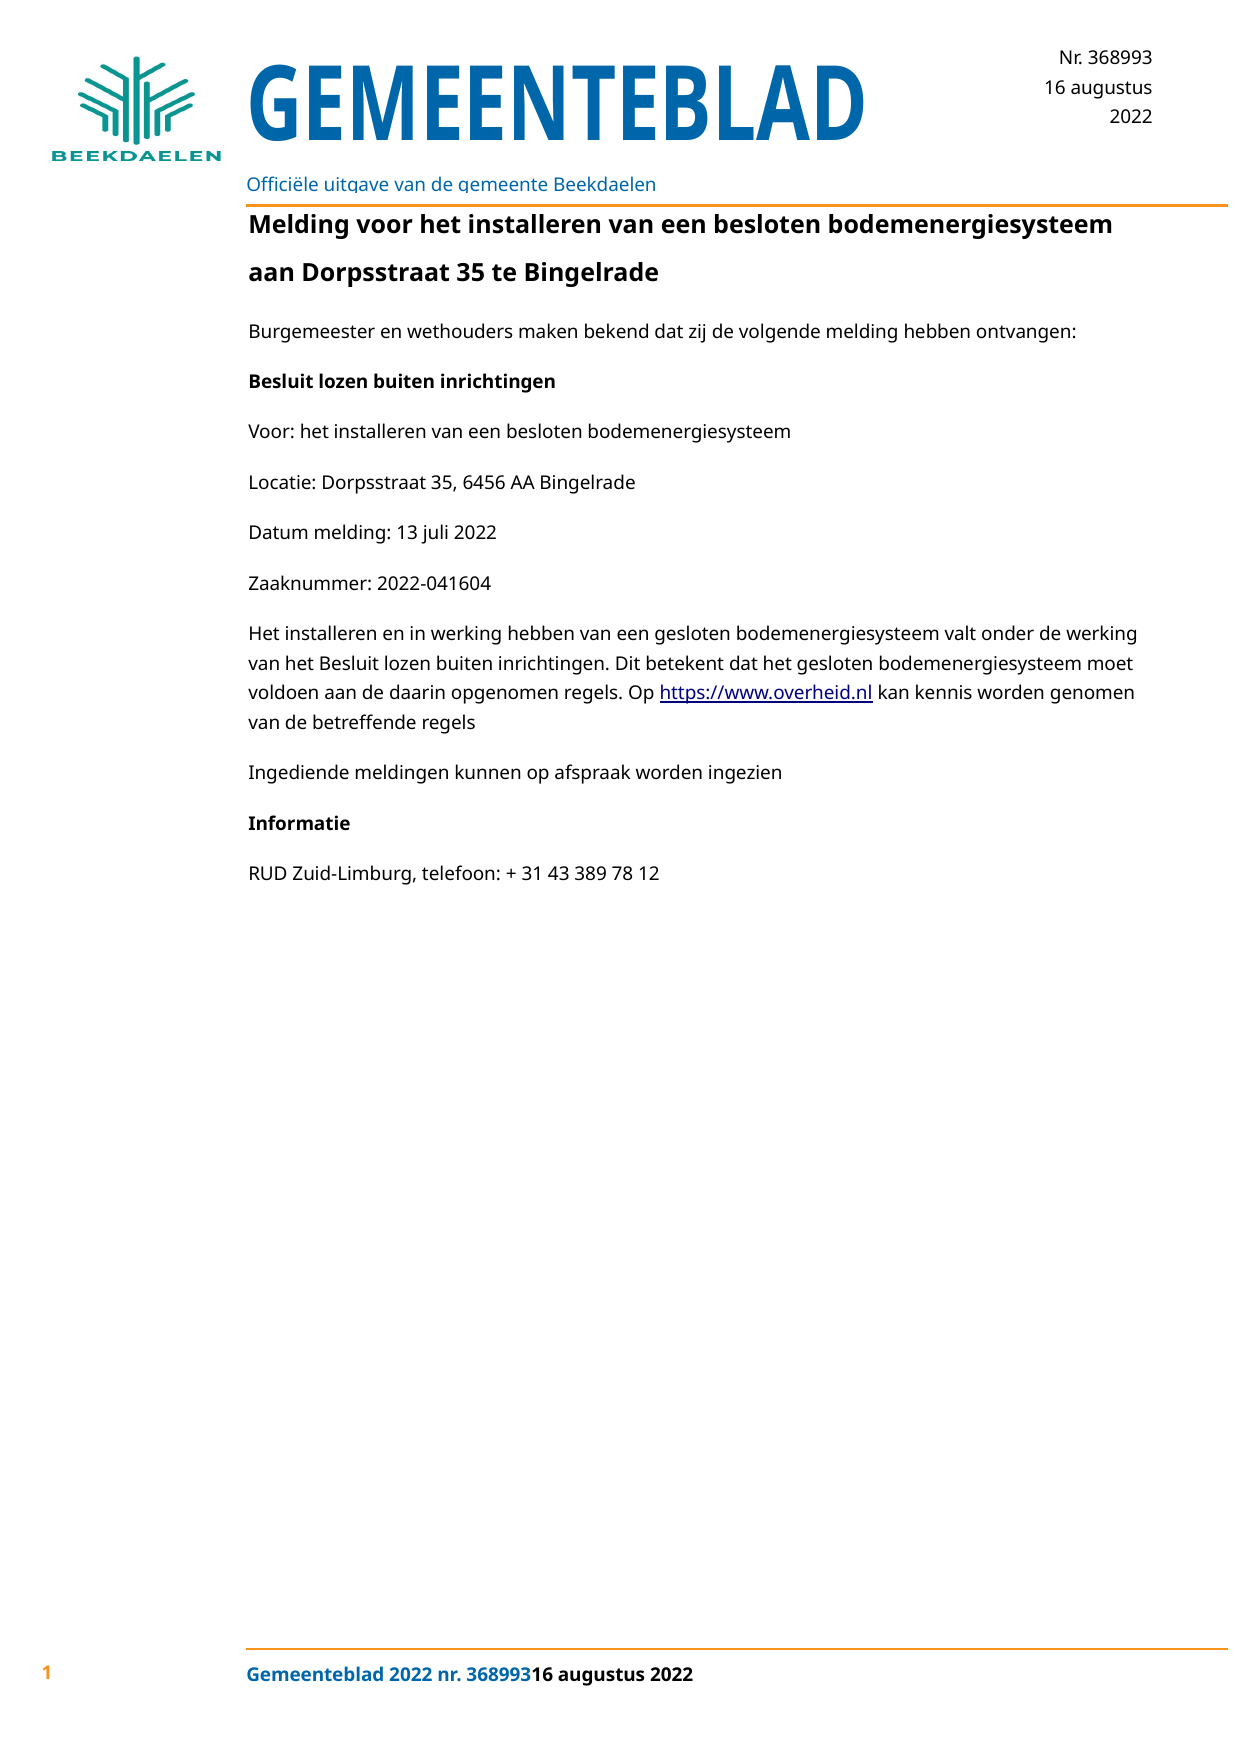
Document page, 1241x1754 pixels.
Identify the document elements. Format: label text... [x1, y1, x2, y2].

text Melding voor het installeren van een besloten bodemenergiesysteem aan Dorpsstraat 35 te Bingelrade [248, 207, 1152, 288]
picture [41, 47, 231, 172]
text Zaaknummer: 2022-041604 [248, 570, 1152, 596]
text Datum melding: 13 juli 2022 [248, 519, 1152, 545]
text Het installeren en in werking hebben van een gesloten bodemenergiesysteem valt onder de werking van het Besluit lozen buiten inrichtingen. Dit betekent dat het gesloten bodemenergiesysteem moet voldoen aan de daarin opgenomen regels. Op https://www.overheid.nl kan kennis worden genomen van de betreffende regels [248, 620, 1152, 735]
text RUD Zuid-Limburg, telefoon: + 31 43 389 78 12 [248, 860, 1152, 886]
text Burgemeester en wethouders maken bekend dat zij de volgende melding hebben ontvangen: [248, 318, 1152, 344]
text Informatie [248, 810, 1152, 836]
text Besluit lozen buiten inrichtingen [248, 368, 1152, 394]
text Ingediende meldingen kunnen op afspraak worden ingezien [248, 759, 1152, 785]
text Voor: het installeren van een besloten bodemenergiesysteem [248, 419, 1152, 444]
text Locatie: Dorpsstraat 35, 6456 AA Bingelrade [248, 469, 1152, 495]
